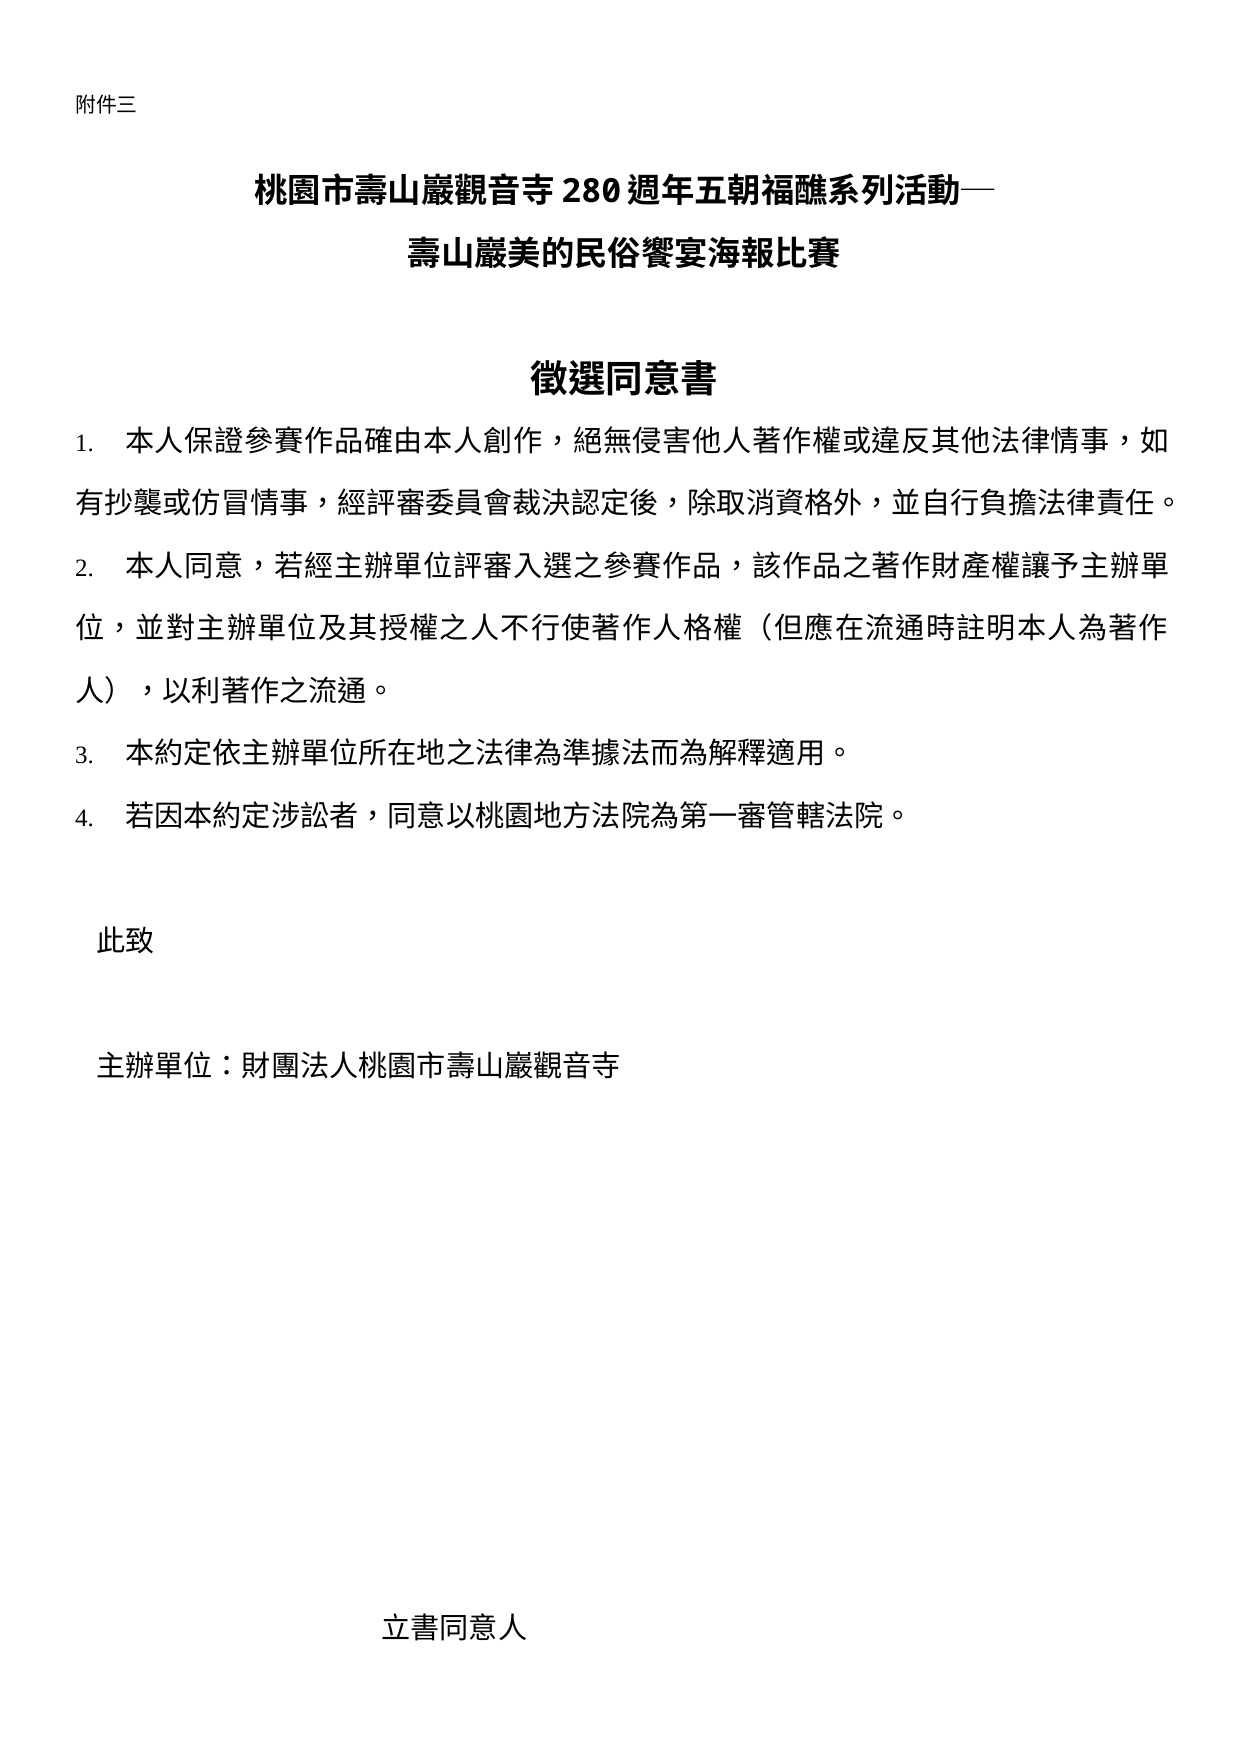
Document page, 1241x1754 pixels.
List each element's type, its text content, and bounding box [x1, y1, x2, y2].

text 壽山巖美的民俗饗宴海報比賽 [37, 209, 1211, 272]
list 本人同意，若經主辦單位評審入選之參賽作品，該作品之著作財產權讓予主辦單位，並對主辦單位及其授權之人不行使著作人格權（但應在流通時註明本人為著作人），以利著作之流通。 [75, 522, 1171, 709]
text 主辦單位：財團法人桃園市壽山巖觀音寺 [37, 1022, 1211, 1084]
text 立書同意人 [381, 1584, 1211, 1647]
text 桃園市壽山巖觀音寺280週年五朝福醮系列活動─ [37, 147, 1211, 209]
list 若因本約定涉訟者，同意以桃園地方法院為第一審管轄法院。 [75, 772, 1171, 834]
list 本約定依主辦單位所在地之法律為準據法而為解釋適用。 [75, 709, 1171, 772]
list 本人保證參賽作品確由本人創作，絕無侵害他人著作權或違反其他法律情事，如有抄襲或仿冒情事，經評審委員會裁決認定後，除取消資格外，並自行負擔法律責任。 [75, 397, 1171, 522]
text 此致 [37, 897, 1211, 959]
text 徵選同意書 [37, 334, 1211, 397]
